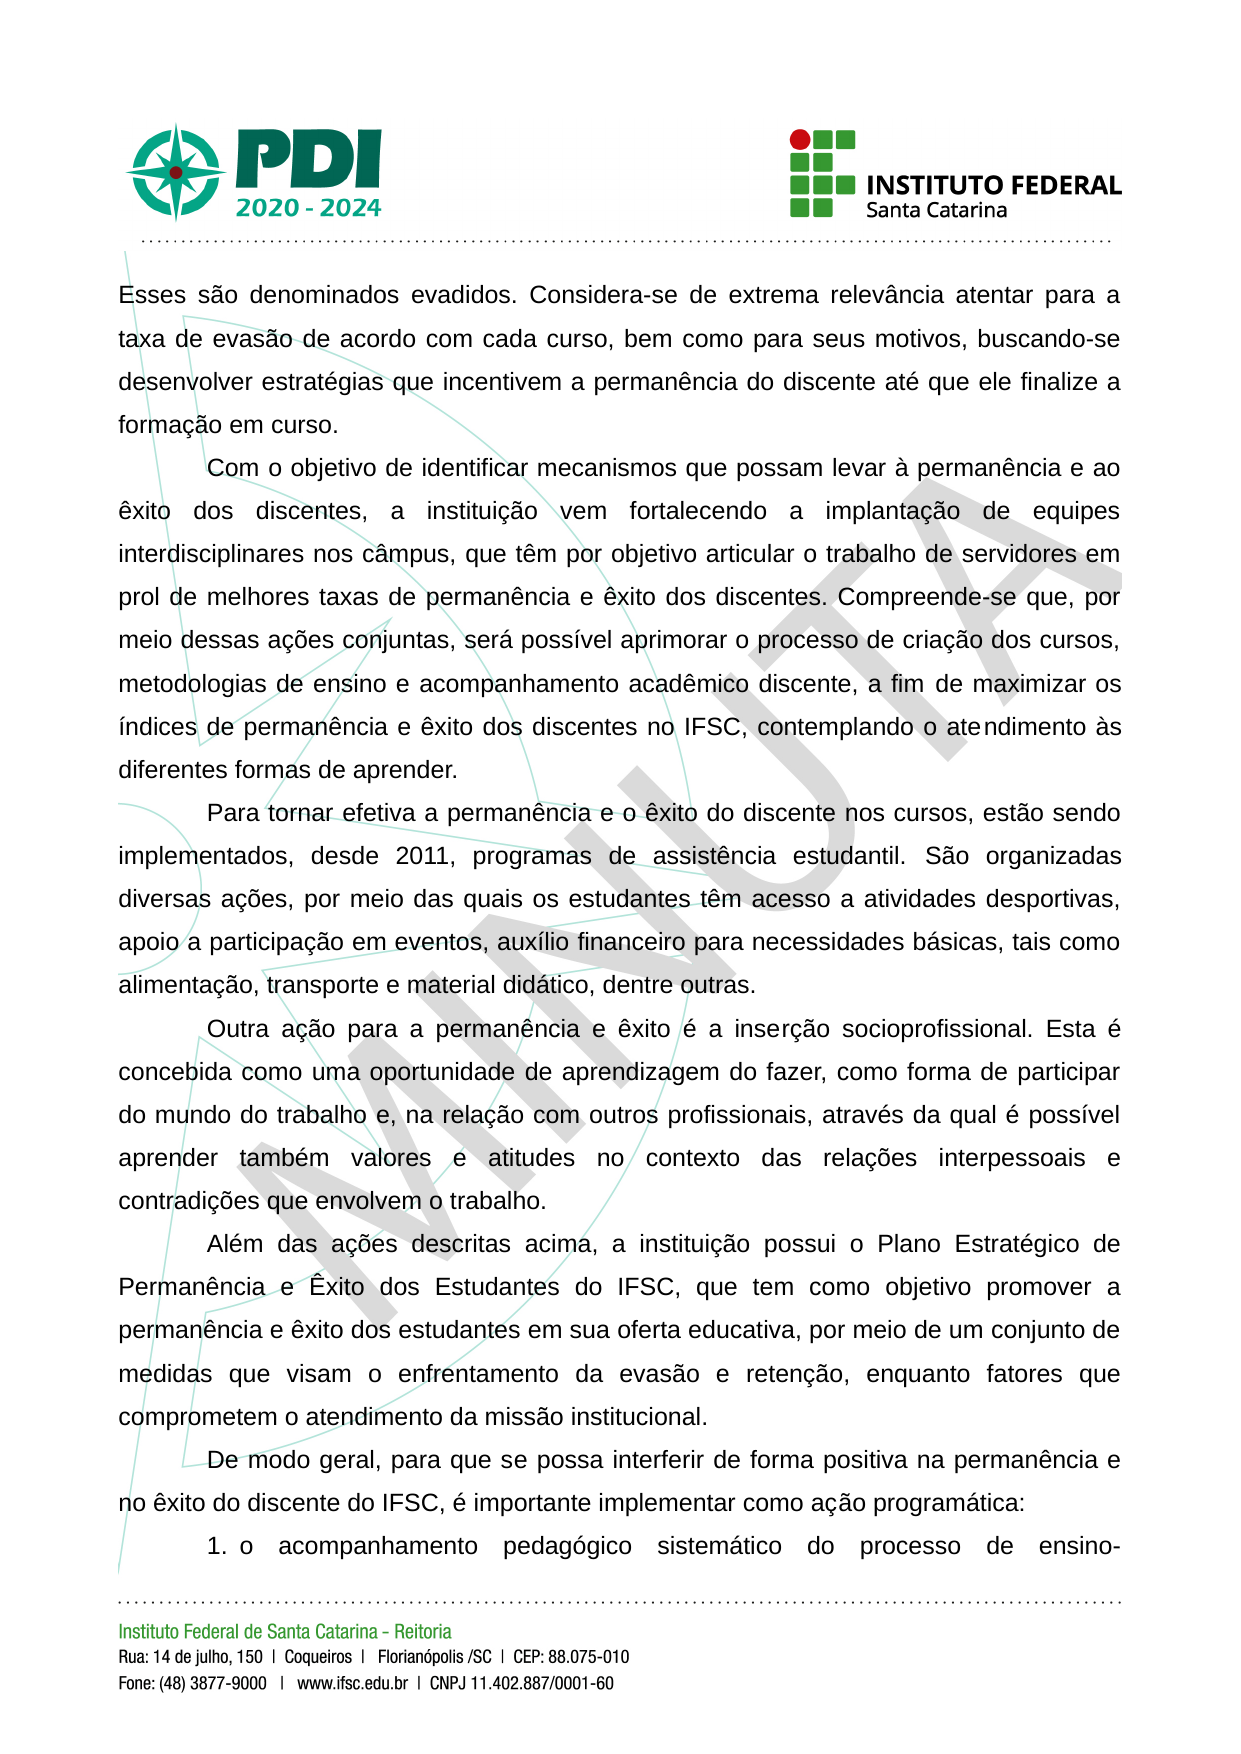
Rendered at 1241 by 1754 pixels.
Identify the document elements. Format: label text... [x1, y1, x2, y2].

picture [118, 118, 1122, 251]
picture [118, 1215, 919, 1229]
text Outra ação para a permanência e êxito é a inserção socioprofissional. Esta é concebida como uma oportunidade de aprendizagem do fazer, como forma de participar do mundo do trabalho e, na relação com outros profissionais, através da qual é possível aprender também valores e atitudes no contexto das relações interpessoais e contradições que envolvem o trabalho. [118, 1014, 1122, 1215]
picture [220, 1599, 1021, 1699]
picture [118, 999, 919, 1014]
text Além das ações descritas acima, a instituição possui o Plano Estratégico de Permanência e Êxito dos Estudantes do IFSC, que tem como objetivo promover a permanência e êxito dos estudantes em sua oferta educativa, por meio de um conjunto de medidas que visam o enfrentamento da evasão e retenção, enquanto fatores que comprometem o atendimento da missão institucional. [118, 1229, 1122, 1431]
list o acompanhamento pedagógico sistemático do processo de ensino- [118, 1531, 1122, 1560]
picture [118, 784, 919, 798]
text Com o objetivo de identificar mecanismos que possam levar à permanência e ao êxito dos discentes, a instituição vem fortalecendo a implantação de equipes interdisciplinares nos câmpus, que têm por objetivo articular o trabalho de servidores em prol de melhores taxas de permanência e êxito dos discentes. Compreende-se que, por meio dessas ações conjuntas, será possível aprimorar o processo de criação dos cursos, metodologias de ensino e acompanhamento acadêmico discente, a fim de maximizar os índices de permanência e êxito dos discentes no IFSC, contemplando o atendimento às diferentes formas de aprender. [118, 453, 1122, 784]
text De modo geral, para que se possa interferir de forma positiva na permanência e no êxito do discente do IFSC, é importante implementar como ação programática: [118, 1445, 1122, 1517]
text Esses são denominados evadidos. Considera-se de extrema relevância atentar para a taxa de evasão de acordo com cada curso, bem como para seus motivos, buscando-se desenvolver estratégias que incentivem a permanência do discente até que ele finalize a formação em curso. [118, 281, 1122, 439]
text Para tornar efetiva a permanência e o êxito do discente nos cursos, estão sendo implementados, desde 2011, programas de assistência estudantil. São organizadas diversas ações, por meio das quais os estudantes têm acesso a atividades desportivas, apoio a participação em eventos, auxílio financeiro para necessidades básicas, tais como alimentação, transporte e material didático, dentre outras. [118, 798, 1122, 999]
